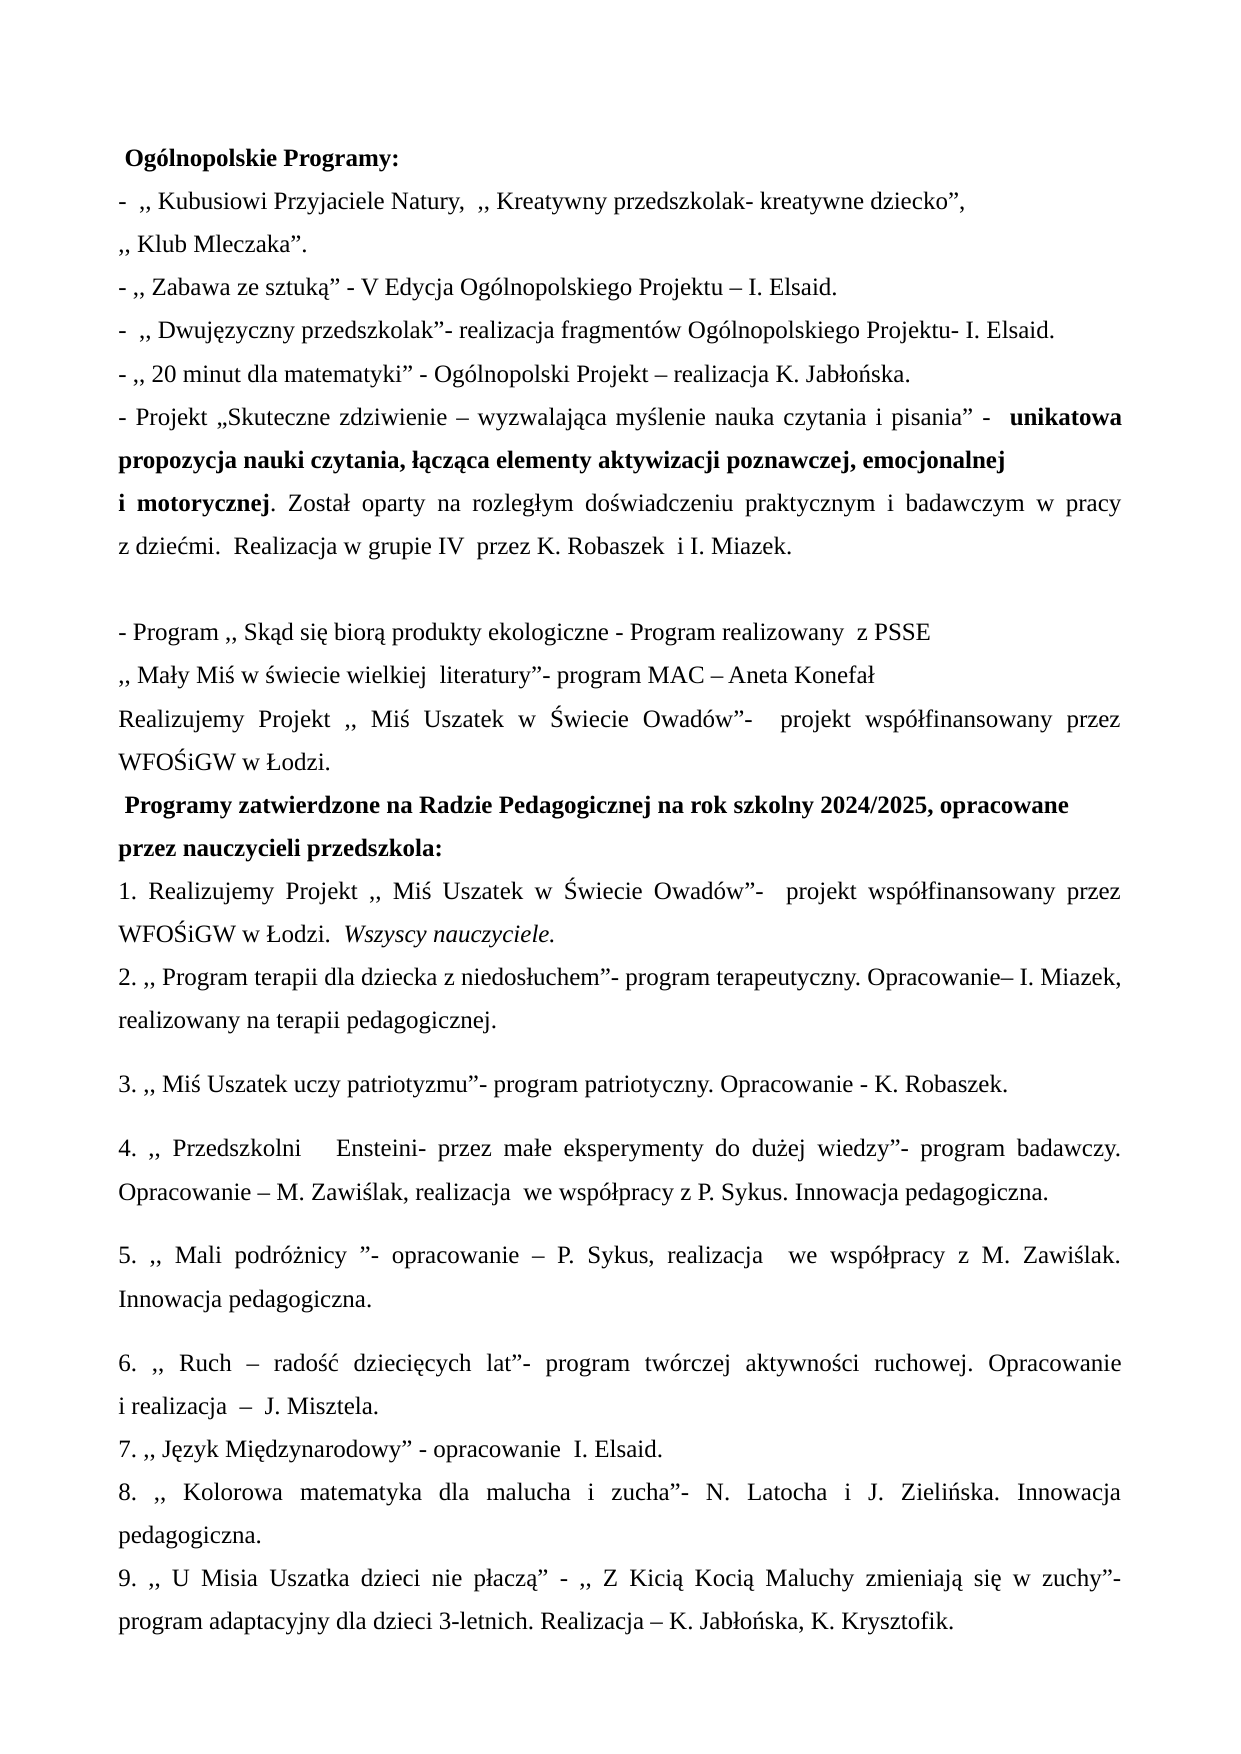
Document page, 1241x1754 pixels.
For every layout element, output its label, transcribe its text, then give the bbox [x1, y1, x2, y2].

text Programy zatwierdzone na Radzie Pedagogicznej na rok szkolny 2024/2025, opracowane przez nauczycieli przedszkola: [118, 790, 1122, 862]
text 9. ,, U Misia Uszatka dzieci nie płaczą” - ,, Z Kicią Kocią Maluchy zmieniają się w zuchy”- program adaptacyjny dla dzieci 3-letnich. Realizacja – K. Jabłońska, K. Krysztofik. [118, 1563, 1122, 1635]
text - ,, Zabawa ze sztuką” - V Edycja Ogólnopolskiego Projektu – I. Elsaid. [118, 272, 1122, 301]
text - ,, 20 minut dla matematyki” - Ogólnopolski Projekt – realizacja K. Jabłońska. [118, 359, 1122, 387]
text - ,, Dwujęzyczny przedszkolak”- realizacja fragmentów Ogólnopolskiego Projektu- I. Elsaid. [118, 316, 1122, 344]
text - Program ,, Skąd się biorą produkty ekologiczne - Program realizowany z PSSE [118, 617, 1122, 646]
text 5. ,, Mali podróżnicy ”- opracowanie – P. Sykus, realizacja we współpracy z M. Zawiślak. Innowacja pedagogiczna. [118, 1241, 1122, 1312]
text ,, Klub Mleczaka”. [118, 229, 1122, 258]
text - Projekt „Skuteczne zdziwienie – wyzwalająca myślenie nauka czytania i pisania” - unikatowa propozycja nauki czytania, łącząca elementy aktywizacji poznawczej, emocjonalnej [118, 402, 1122, 474]
text 8. ,, Kolorowa matematyka dla malucha i zucha”- N. Latocha i J. Zielińska. Innowacja pedagogiczna. [118, 1477, 1122, 1549]
text 6. ,, Ruch – radość dziecięcych lat”- program twórczej aktywności ruchowej. Opracowanie i realizacja – J. Misztela. [118, 1348, 1122, 1419]
text 3. ,, Miś Uszatek uczy patriotyzmu”- program patriotyczny. Opracowanie - K. Robaszek. [118, 1069, 1122, 1098]
text ,, Mały Miś w świecie wielkiej literatury”- program MAC – Aneta Konefał [118, 661, 1122, 689]
text 7. ,, Język Międzynarodowy” - opracowanie I. Elsaid. [118, 1434, 1122, 1463]
text i motorycznej. Został oparty na rozległym doświadczeniu praktycznym i badawczym w pracy z dziećmi. Realizacja w grupie IV przez K. Robaszek i I. Miazek. [118, 488, 1122, 560]
text 1. Realizujemy Projekt ,, Miś Uszatek w Świecie Owadów”- projekt współfinansowany przez WFOŚiGW w Łodzi. Wszyscy nauczyciele. [118, 876, 1122, 948]
text Realizujemy Projekt ,, Miś Uszatek w Świecie Owadów”- projekt współfinansowany przez WFOŚiGW w Łodzi. [118, 704, 1122, 776]
text 2. ,, Program terapii dla dziecka z niedosłuchem”- program terapeutyczny. Opracowanie– I. Miazek, realizowany na terapii pedagogicznej. [118, 962, 1122, 1034]
text 4. ,, Przedszkolni Ensteini- przez małe eksperymenty do dużej wiedzy”- program badawczy. Opracowanie – M. Zawiślak, realizacja we współpracy z P. Sykus. Innowacja pedagogiczna. [118, 1133, 1122, 1205]
text Ogólnopolskie Programy: [118, 143, 1122, 172]
text - ,, Kubusiowi Przyjaciele Natury, ,, Kreatywny przedszkolak- kreatywne dziecko”, [118, 186, 1122, 215]
